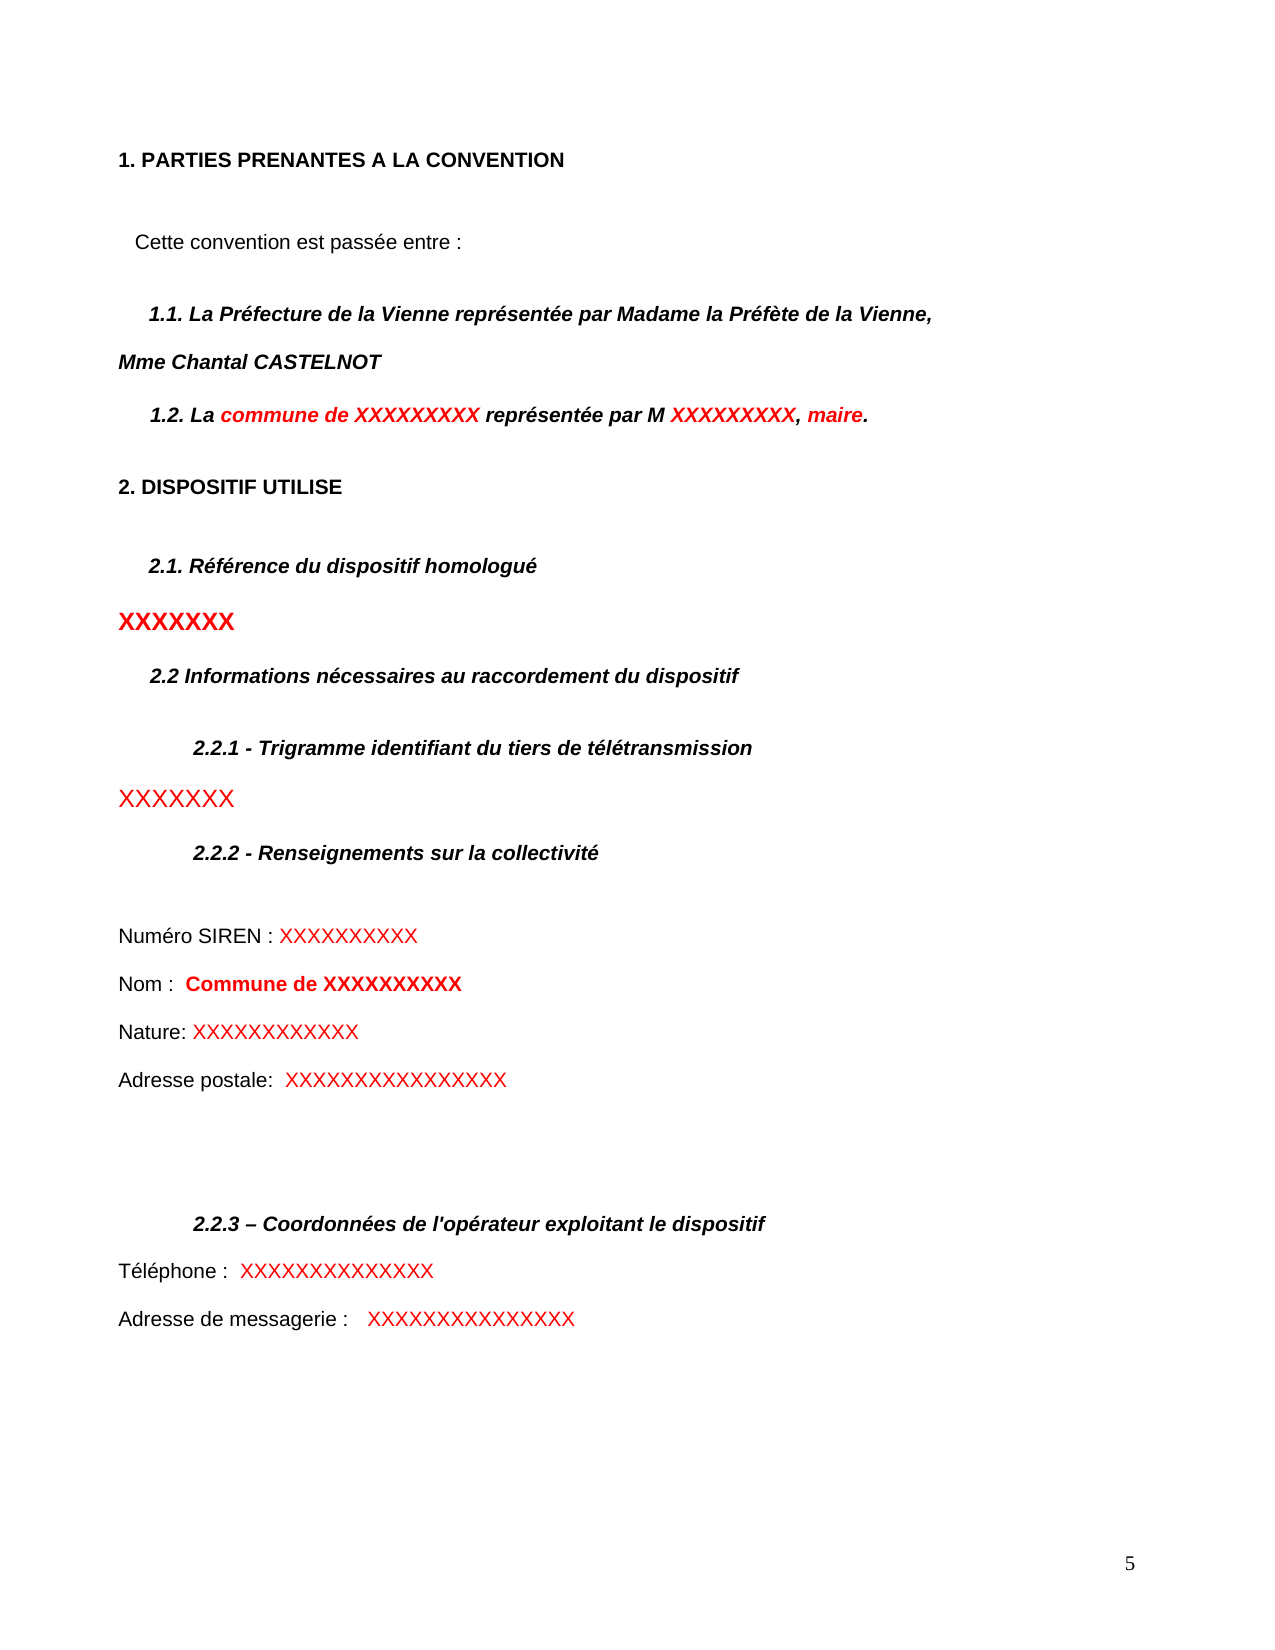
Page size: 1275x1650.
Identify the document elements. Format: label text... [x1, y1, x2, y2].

text Téléphone : XXXXXXXXXXXXXX [118, 1235, 1157, 1283]
text 1.1. La Préfecture de la Vienne représentée par Madame la Préfète de la Vienne, [118, 302, 1157, 326]
text XXXXXXX [118, 784, 1157, 812]
text 2.2.2 - Renseignements sur la collectivité [118, 841, 1157, 865]
text Numéro SIREN : XXXXXXXXXX [118, 900, 1157, 948]
text Adresse postale: XXXXXXXXXXXXXXXX [118, 1044, 1157, 1092]
text 2. DISPOSITIF UTILISE [118, 474, 1157, 498]
text 2.2.3 – Coordonnées de l'opérateur exploitant le dispositif [118, 1187, 1157, 1235]
text 2.2.1 - Trigramme identifiant du tiers de télétransmission [118, 736, 1157, 760]
text Mme Chantal CASTELNOT [118, 350, 1157, 374]
text 2.2 Informations nécessaires au raccordement du dispositif [118, 664, 1157, 688]
text Cette convention est passée entre : [118, 206, 1157, 254]
text Nom : Commune de XXXXXXXXXX Nature: XXXXXXXXXXXX [118, 948, 1157, 1044]
text 2.1. Référence du dispositif homologué [118, 554, 1157, 578]
text Adresse de messagerie : XXXXXXXXXXXXXXX [118, 1283, 1157, 1331]
text 1. PARTIES PRENANTES A LA CONVENTION [118, 148, 1157, 172]
text XXXXXXX [118, 606, 1157, 635]
text 1.2. La commune de XXXXXXXXX représentée par M XXXXXXXXX, maire. [118, 403, 1157, 427]
